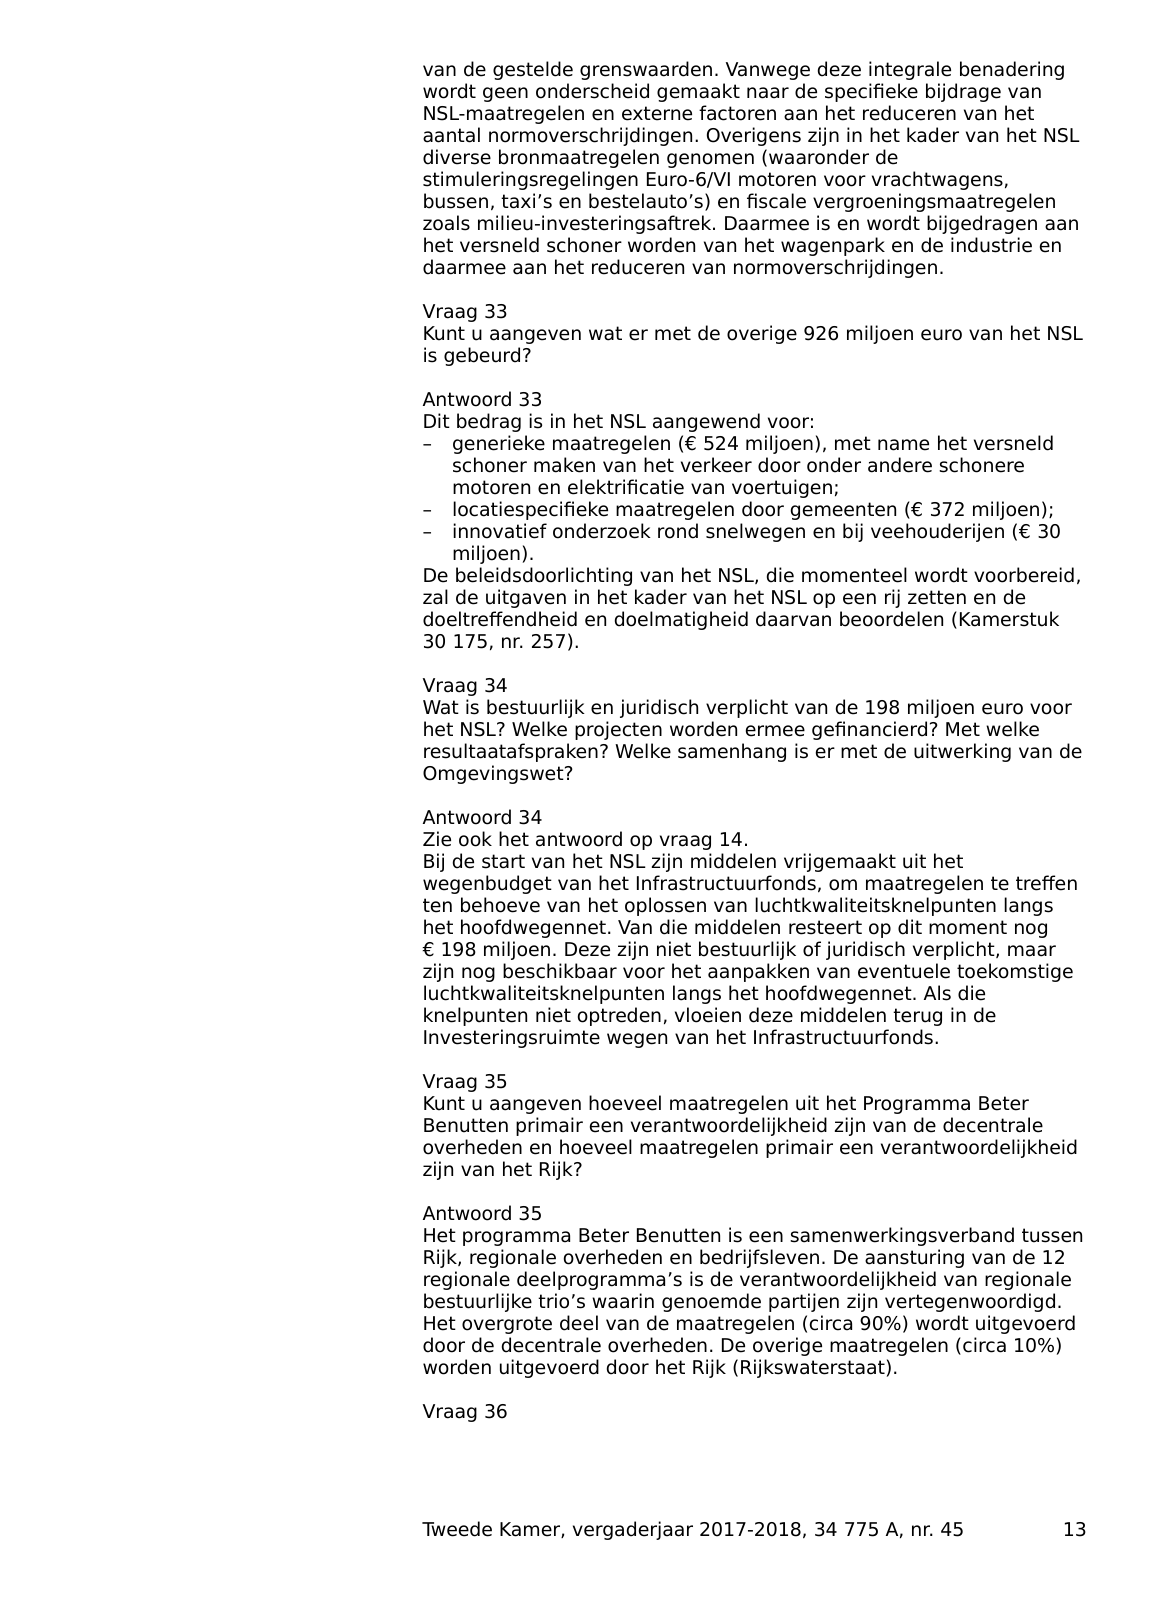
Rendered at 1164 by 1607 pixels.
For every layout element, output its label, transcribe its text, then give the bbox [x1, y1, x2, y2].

text Vraag 34 [422, 675, 1087, 697]
text Vraag 33 [422, 301, 1087, 323]
text Het programma Beter Benutten is een samenwerkingsverband tussen Rijk, regionale overheden en bedrijfsleven. De aansturing van de 12 regionale deelprogramma’s is de verantwoordelijkheid van regionale bestuurlijke trio’s waarin genoemde partijen zijn vertegenwoordigd. Het overgrote deel van de maatregelen (circa 90%) wordt uitgevoerd door de decentrale overheden. De overige maatregelen (circa 10%) worden uitgevoerd door het Rijk (Rijkswaterstaat). [422, 1225, 1087, 1379]
text Zie ook het antwoord op vraag 14. [422, 829, 1087, 851]
text – locatiespecifieke maatregelen door gemeenten (€ 372 miljoen); [422, 499, 1087, 521]
text – innovatief onderzoek rond snelwegen en bij veehouderijen (€ 30 miljoen). [422, 521, 1087, 565]
text Antwoord 35 [422, 1203, 1087, 1225]
text De beleidsdoorlichting van het NSL, die momenteel wordt voorbereid, zal de uitgaven in het kader van het NSL op een rij zetten en de doeltreffendheid en doelmatigheid daarvan beoordelen (Kamerstuk 30 175, nr. 257). [422, 565, 1087, 653]
text – generieke maatregelen (€ 524 miljoen), met name het versneld schoner maken van het verkeer door onder andere schonere motoren en elektrificatie van voertuigen; [422, 433, 1087, 499]
text Vraag 35 [422, 1071, 1087, 1093]
text Kunt u aangeven wat er met de overige 926 miljoen euro van het NSL is gebeurd? [422, 323, 1087, 367]
text Antwoord 34 [422, 807, 1087, 829]
text van de gestelde grenswaarden. Vanwege deze integrale benadering wordt geen onderscheid gemaakt naar de specifieke bijdrage van NSL-maatregelen en externe factoren aan het reduceren van het aantal normoverschrijdingen. Overigens zijn in het kader van het NSL diverse bronmaatregelen genomen (waaronder de stimuleringsregelingen Euro-6/VI motoren voor vrachtwagens, bussen, taxi’s en bestelauto’s) en fiscale vergroeningsmaatregelen zoals milieu-investeringsaftrek. Daarmee is en wordt bijgedragen aan het versneld schoner worden van het wagenpark en de industrie en daarmee aan het reduceren van normoverschrijdingen. [422, 59, 1087, 279]
text Wat is bestuurlijk en juridisch verplicht van de 198 miljoen euro voor het NSL? Welke projecten worden ermee gefinancierd? Met welke resultaatafspraken? Welke samenhang is er met de uitwerking van de Omgevingswet? [422, 697, 1087, 785]
text Vraag 36 [422, 1401, 1087, 1423]
text Antwoord 33 [422, 389, 1087, 411]
text Bij de start van het NSL zijn middelen vrijgemaakt uit het wegenbudget van het Infrastructuurfonds, om maatregelen te treffen ten behoeve van het oplossen van luchtkwaliteitsknelpunten langs het hoofdwegennet. Van die middelen resteert op dit moment nog € 198 miljoen. Deze zijn niet bestuurlijk of juridisch verplicht, maar zijn nog beschikbaar voor het aanpakken van eventuele toekomstige luchtkwaliteitsknelpunten langs het hoofdwegennet. Als die knelpunten niet optreden, vloeien deze middelen terug in de Investeringsruimte wegen van het Infrastructuurfonds. [422, 851, 1087, 1049]
text Kunt u aangeven hoeveel maatregelen uit het Programma Beter Benutten primair een verantwoordelijkheid zijn van de decentrale overheden en hoeveel maatregelen primair een verantwoordelijkheid zijn van het Rijk? [422, 1093, 1087, 1181]
text Dit bedrag is in het NSL aangewend voor: [422, 411, 1087, 433]
